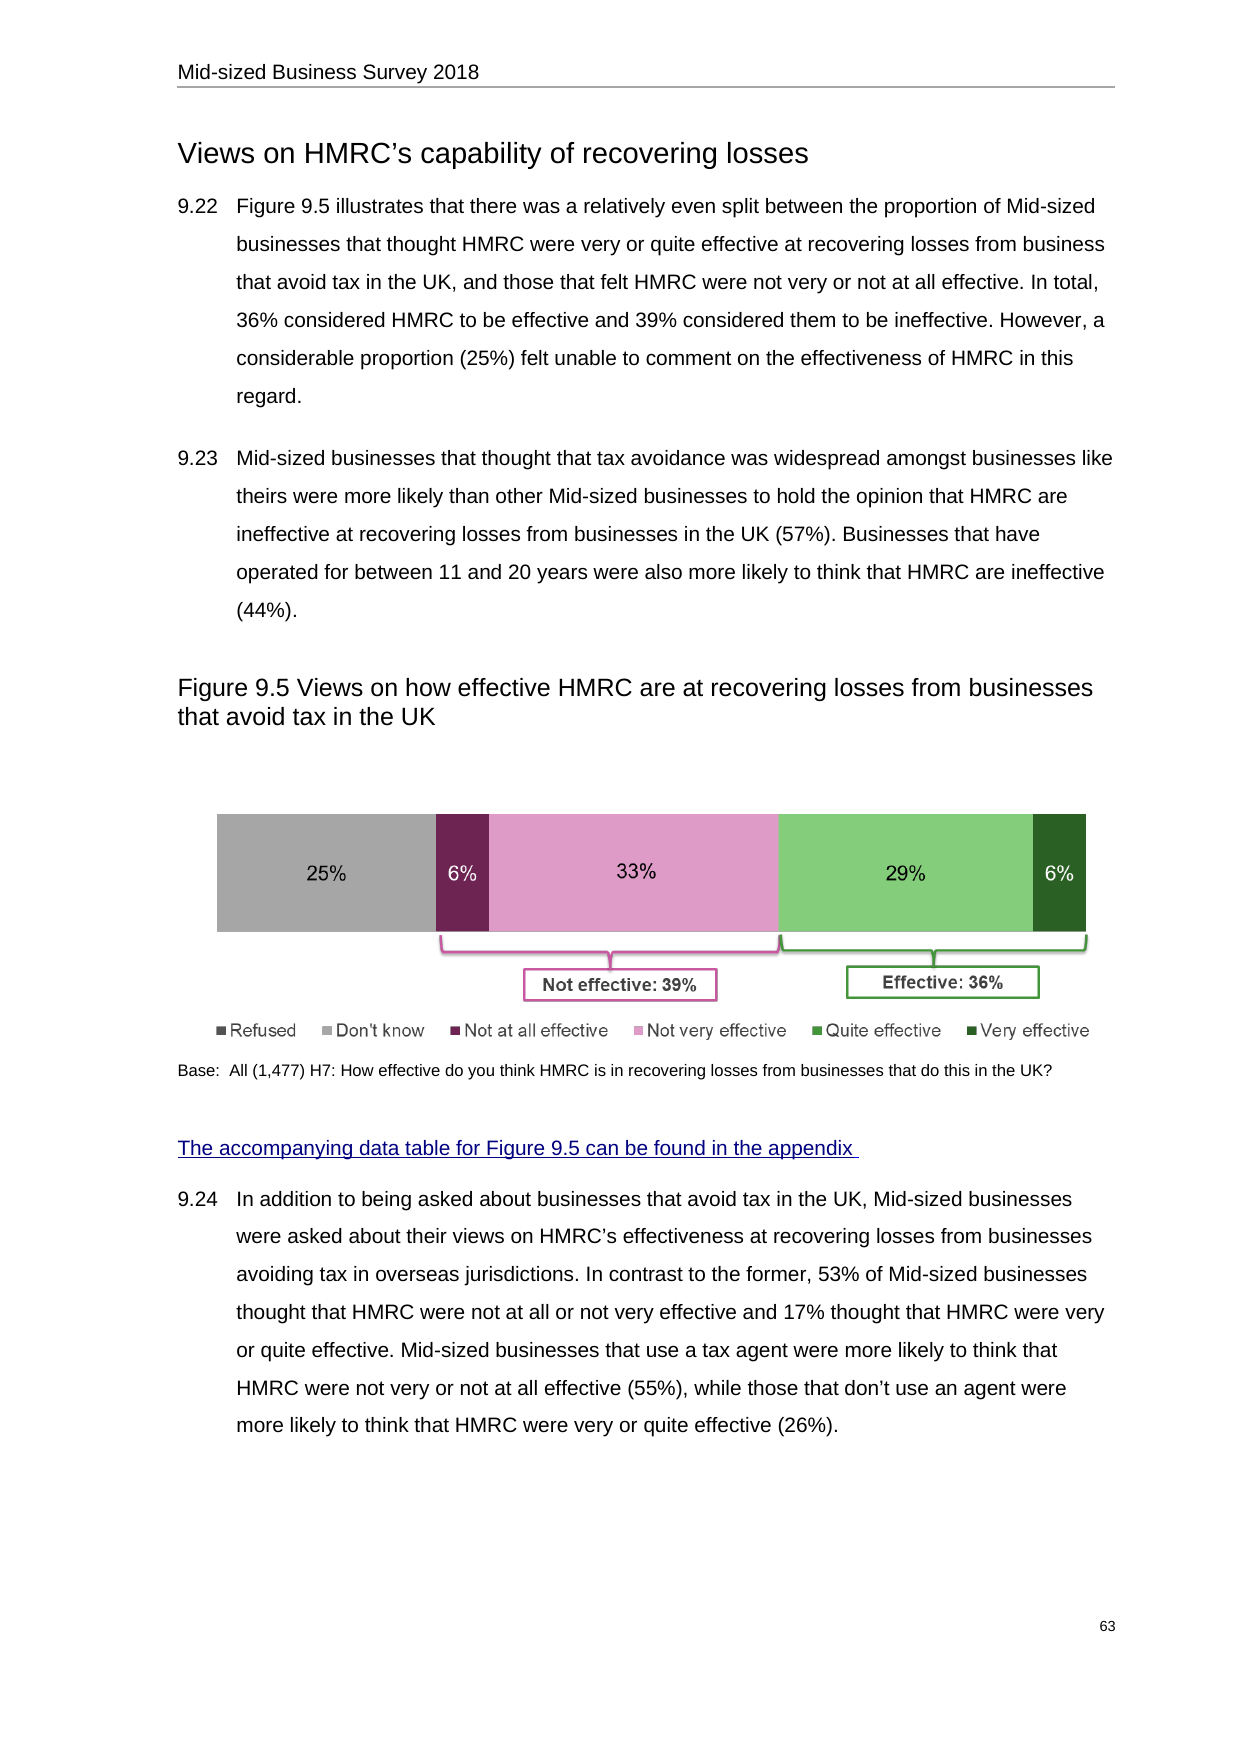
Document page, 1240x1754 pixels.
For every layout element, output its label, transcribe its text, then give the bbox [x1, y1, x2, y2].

list Mid-sized businesses that thought that tax avoidance was widespread amongst businesses like theirs were more likely than other Mid-sized businesses to hold the opinion that HMRC are ineffective at recovering losses from businesses in the UK (57%). Businesses that have operated for between 11 and 20 years were also more likely to think that HMRC are ineffective (44%). [177, 446, 1115, 629]
list In addition to being asked about businesses that avoid tax in the UK, Mid-sized businesses were asked about their views on HMRC’s effectiveness at recovering losses from businesses avoiding tax in overseas jurisdictions. In contrast to the former, 53% of Mid-sized businesses thought that HMRC were not at all or not very effective and 17% thought that HMRC were very or quite effective. Mid-sized businesses that use a tax agent were more likely to think that HMRC were not very or not at all effective (55%), while those that don’t use an agent were more likely to think that HMRC were very or quite effective (26%). [177, 1186, 1115, 1445]
text The accompanying data table for Figure 9.5 can be found in the appendix [177, 1105, 1115, 1167]
text Base: All (1,477) H7: How effective do you think HMRC is in recovering losses from businesses that do this in the UK? [177, 1061, 1115, 1086]
list Figure 9.5 illustrates that there was a relatively even split between the proportion of Mid-sized businesses that thought HMRC were very or quite effective at recovering losses from business that avoid tax in the UK, and those that felt HMRC were not very or not at all effective. In total, 36% considered HMRC to be effective and 39% considered them to be ineffective. However, a considerable proportion (25%) felt unable to comment on the effectiveness of HMRC in this regard. [177, 194, 1115, 415]
subtitle Views on HMRC’s capability of recovering losses [177, 136, 1115, 169]
subtitle Figure 9.5 Views on how effective HMRC are at recovering losses from businesses that avoid tax in the UK [177, 673, 1115, 730]
